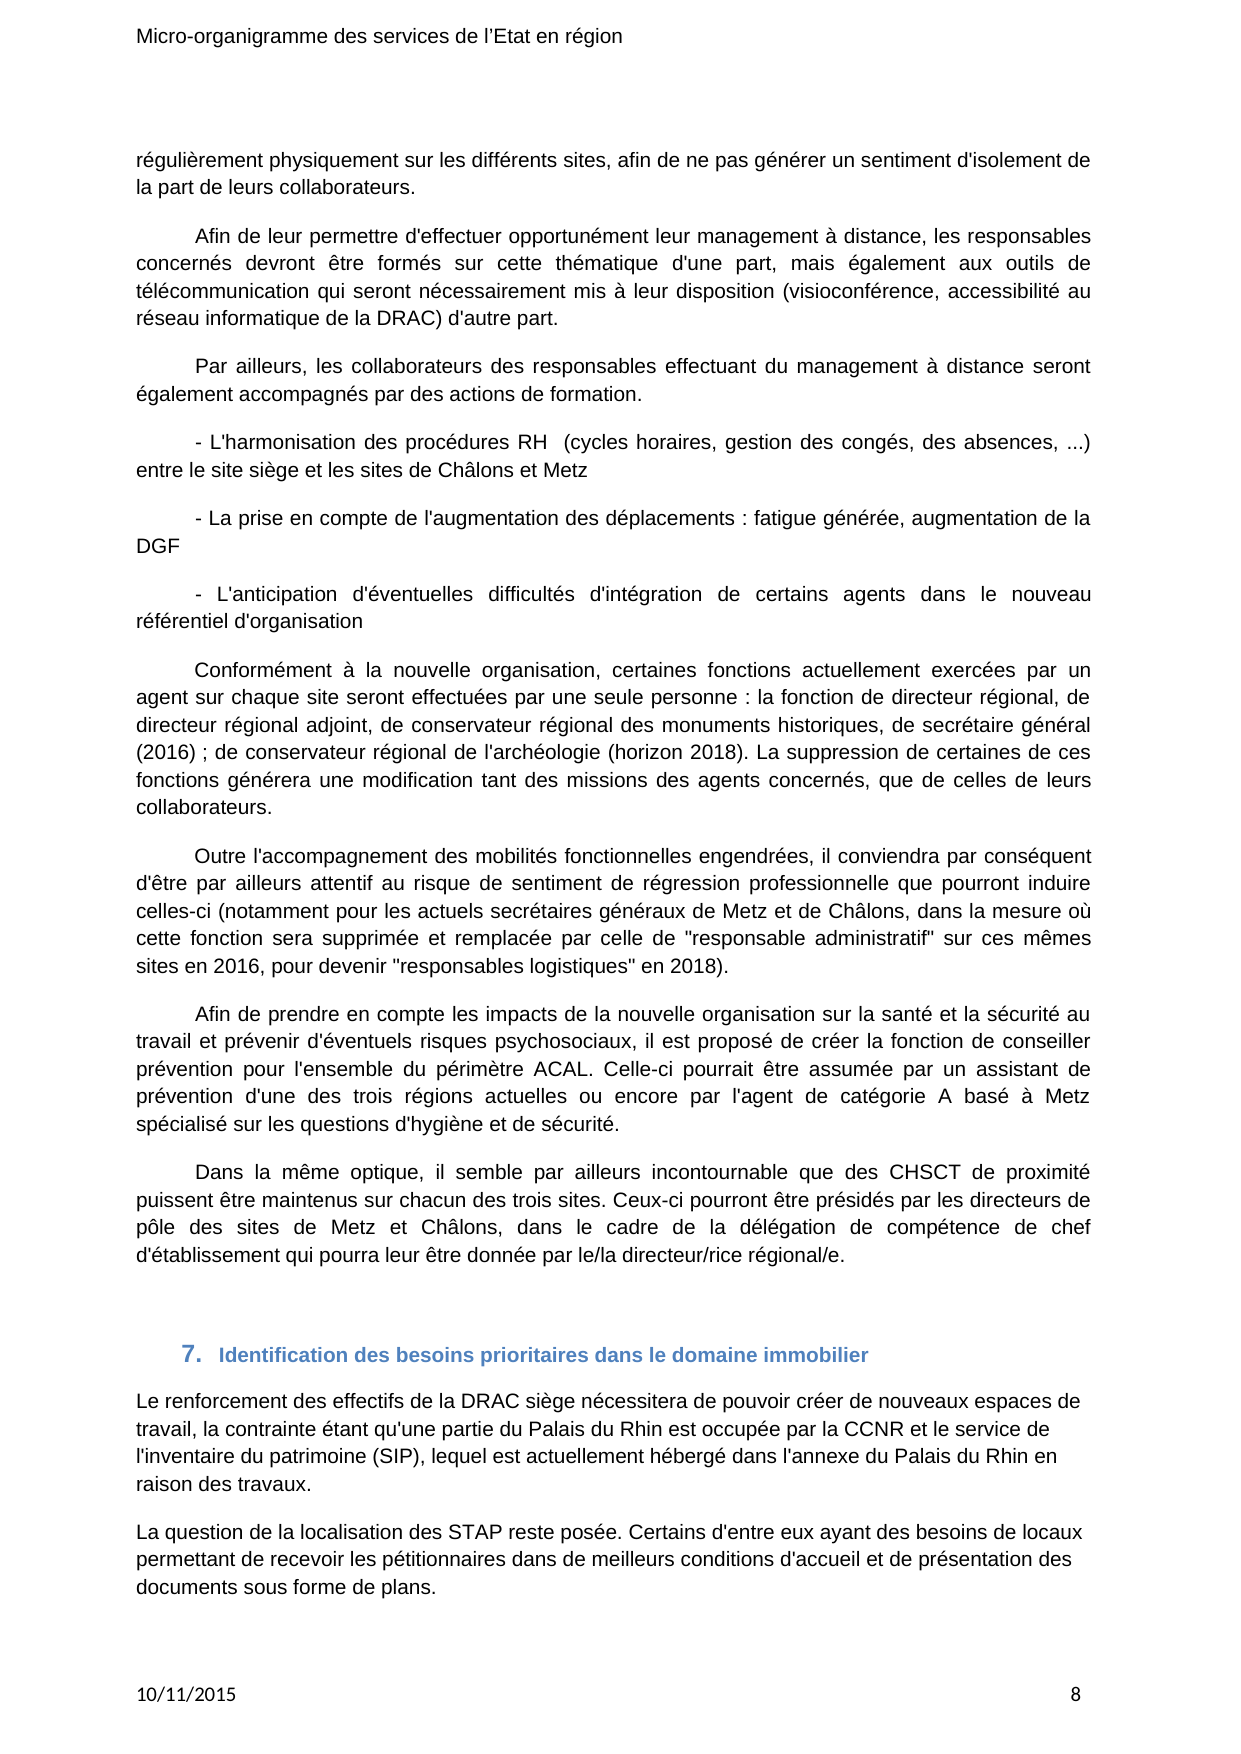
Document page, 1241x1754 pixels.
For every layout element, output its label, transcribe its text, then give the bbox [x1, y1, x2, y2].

text Dans la même optique, il semble par ailleurs incontournable que des CHSCT de proximité puissent être maintenus sur chacun des trois sites. Ceux-ci pourront être présidés par les directeurs de pôle des sites de Metz et Châlons, dans le cadre de la délégation de compétence de chef d'établissement qui pourra leur être donnée par le/la directeur/rice régional/e. [136, 1160, 1092, 1267]
text Afin de leur permettre d'effectuer opportunément leur management à distance, les responsables concernés devront être formés sur cette thématique d'une part, mais également aux outils de télécommunication qui seront nécessairement mis à leur disposition (visioconférence, accessibilité au réseau informatique de la DRAC) d'autre part. [136, 223, 1092, 330]
text Afin de prendre en compte les impacts de la nouvelle organisation sur la santé et la sécurité au travail et prévenir d'éventuels risques psychosociaux, il est proposé de créer la fonction de conseiller prévention pour l'ensemble du périmètre ACAL. Celle-ci pourrait être assumée par un assistant de prévention d'une des trois régions actuelles ou encore par l'agent de catégorie A basé à Metz spécialisé sur les questions d'hygiène et de sécurité. [136, 1002, 1092, 1136]
text La question de la localisation des STAP reste posée. Certains d'entre eux ayant des besoins de locaux permettant de recevoir les pétitionnaires dans de meilleurs conditions d'accueil et de présentation des documents sous forme de plans. [136, 1520, 1092, 1599]
text - La prise en compte de l'augmentation des déplacements : fatigue générée, augmentation de la DGF [136, 506, 1092, 557]
text - L'harmonisation des procédures RH (cycles horaires, gestion des congés, des absences, ...) entre le site siège et les sites de Châlons et Metz [136, 430, 1092, 482]
text régulièrement physiquement sur les différents sites, afin de ne pas générer un sentiment d'isolement de la part de leurs collaborateurs. [136, 148, 1092, 199]
text - L'anticipation d'éventuelles difficultés d'intégration de certains agents dans le nouveau référentiel d'organisation [136, 582, 1092, 633]
subtitle Identification des besoins prioritaires dans le domaine immobilier [181, 1339, 1092, 1368]
text Le renforcement des effectifs de la DRAC siège nécessitera de pouvoir créer de nouveaux espaces de travail, la contrainte étant qu'une partie du Palais du Rhin est occupée par la CCNR et le service de l'inventaire du patrimoine (SIP), lequel est actuellement hébergé dans l'annexe du Palais du Rhin en raison des travaux. [136, 1389, 1092, 1495]
text Outre l'accompagnement des mobilités fonctionnelles engendrées, il conviendra par conséquent d'être par ailleurs attentif au risque de sentiment de régression professionnelle que pourront induire celles-ci (notamment pour les actuels secrétaires généraux de Metz et de Châlons, dans la mesure où cette fonction sera supprimée et remplacée par celle de "responsable administratif" sur ces mêmes sites en 2016, pour devenir "responsables logistiques" en 2018). [136, 843, 1092, 977]
text Conformément à la nouvelle organisation, certaines fonctions actuellement exercées par un agent sur chaque site seront effectuées par une seule personne : la fonction de directeur régional, de directeur régional adjoint, de conservateur régional des monuments historiques, de secrétaire général (2016) ; de conservateur régional de l'archéologie (horizon 2018). La suppression de certaines de ces fonctions générera une modification tant des missions des agents concernés, que de celles de leurs collaborateurs. [136, 658, 1092, 819]
text Par ailleurs, les collaborateurs des responsables effectuant du management à distance seront également accompagnés par des actions de formation. [136, 354, 1092, 406]
